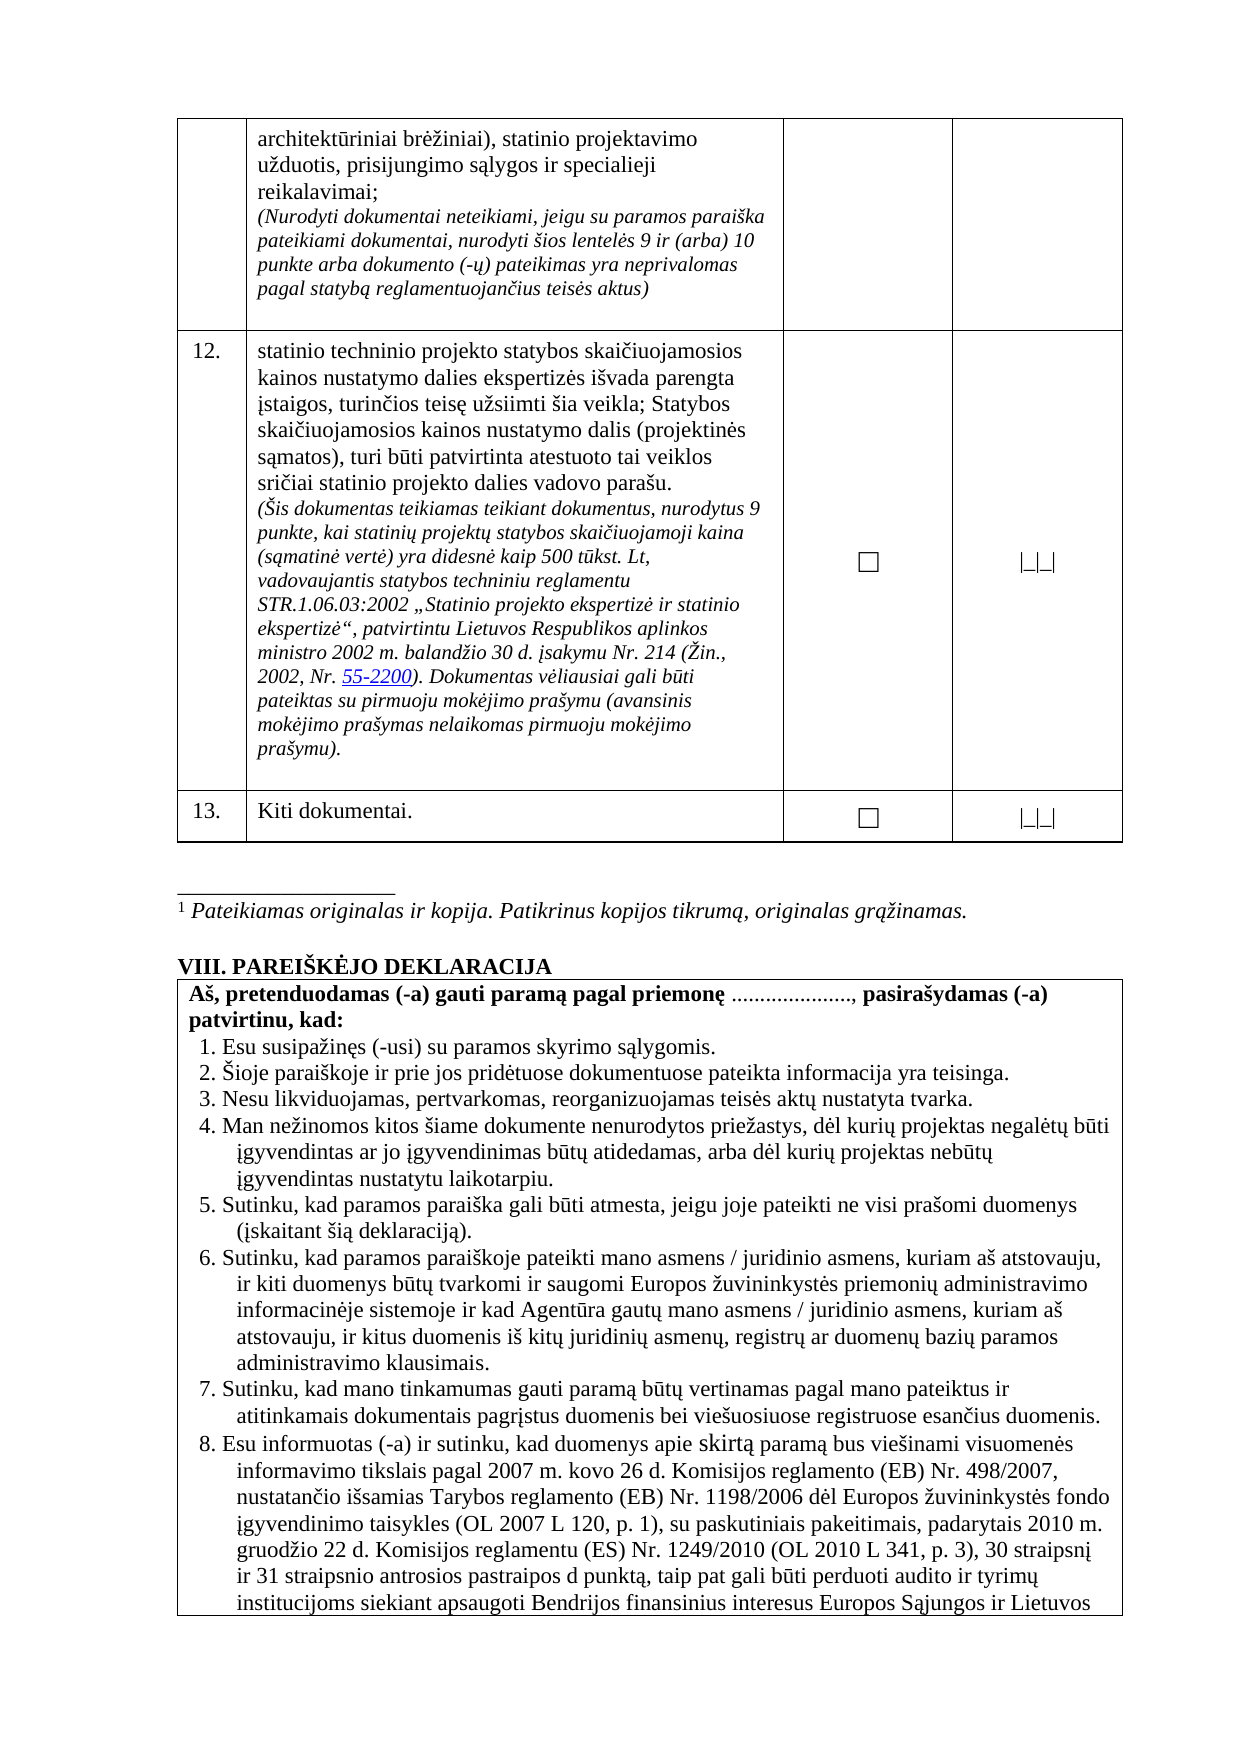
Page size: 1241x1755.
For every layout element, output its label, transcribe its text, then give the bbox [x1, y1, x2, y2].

table_cell [784, 119, 952, 330]
table_cell Kiti dokumentai. [247, 791, 783, 841]
text ___________________ [177, 871, 1122, 898]
table_cell 13. [178, 791, 246, 841]
table_cell □ [784, 331, 952, 790]
table_cell [178, 119, 246, 330]
table_cell |_|_| [953, 791, 1122, 841]
table_cell □ [784, 791, 952, 841]
table_cell statinio techninio projekto statybos skaičiuojamosios kainos nustatymo dalies ekspertizės išvada parengta įstaigos, turinčios teisę užsiimti šia veikla; Statybos skaičiuojamosios kainos nustatymo dalis (projektinės sąmatos), turi būti patvirtinta atestuoto tai veiklos sričiai statinio projekto dalies vadovo parašu. (Šis dokumentas teikiamas teikiant dokumentus, nurodytus 9 punkte, kai statinių projektų statybos skaičiuojamoji kaina (sąmatinė vertė) yra didesnė kaip 500 tūkst. Lt, vadovaujantis statybos techniniu reglamentu STR.1.06.03:2002 „Statinio projekto ekspertizė ir statinio ekspertizė“, patvirtintu Lietuvos Respublikos aplinkos ministro 2002 m. balandžio 30 d. įsakymu Nr. 214 (Žin., 2002, Nr. 55-2200). Dokumentas vėliausiai gali būti pateiktas su pirmuoju mokėjimo prašymu (avansinis mokėjimo prašymas nelaikomas pirmuoju mokėjimo prašymu). [247, 331, 783, 790]
table_cell [953, 119, 1122, 330]
table_header Aš, pretenduodamas (-a) gauti paramą pagal priemonę ....................., pasirašydamas (-a) patvirtinu, kad: 1. Esu susipažinęs (-usi) su paramos skyrimo sąlygomis. 2. Šioje paraiškoje ir prie jos pridėtuose dokumentuose pateikta informacija yra teisinga. 3. Nesu likviduojamas, pertvarkomas, reorganizuojamas teisės aktų nustatyta tvarka. 4. Man nežinomos kitos šiame dokumente nenurodytos priežastys, dėl kurių projektas negalėtų būti įgyvendintas ar jo įgyvendinimas būtų atidedamas, arba dėl kurių projektas nebūtų įgyvendintas nustatytu laikotarpiu. 5. Sutinku, kad paramos paraiška gali būti atmesta, jeigu joje pateikti ne visi prašomi duomenys (įskaitant šią deklaraciją). 6. Sutinku, kad paramos paraiškoje pateikti mano asmens / juridinio asmens, kuriam aš atstovauju, ir kiti duomenys būtų tvarkomi ir saugomi Europos žuvininkystės priemonių administravimo informacinėje sistemoje ir kad Agentūra gautų mano asmens / juridinio asmens, kuriam aš atstovauju, ir kitus duomenis iš kitų juridinių asmenų, registrų ar duomenų bazių paramos administravimo klausimais. 7. Sutinku, kad mano tinkamumas gauti paramą būtų vertinamas pagal mano pateiktus ir atitinkamais dokumentais pagrįstus duomenis bei viešuosiuose registruose esančius duomenis. 8. Esu informuotas (-a) ir sutinku, kad duomenys apie skirtą paramą bus viešinami visuomenės informavimo tikslais pagal 2007 m. kovo 26 d. Komisijos reglamento (EB) Nr. 498/2007, nustatančio išsamias Tarybos reglamento (EB) Nr. 1198/2006 dėl Europos žuvininkystės fondo įgyvendinimo taisykles (OL 2007 L 120, p. 1), su paskutiniais pakeitimais, padarytais 2010 m. gruodžio 22 d. Komisijos reglamentu (ES) Nr. 1249/2010 (OL 2010 L 341, p. 3), 30 straipsnį ir 31 straipsnio antrosios pastraipos d punktą, taip pat gali būti perduoti audito ir tyrimų institucijoms siekiant apsaugoti Bendrijos finansinius interesus Europos Sąjungos ir Lietuvos [178, 980, 1122, 1615]
text 1 Pateikiamas originalas ir kopija. Patikrinus kopijos tikrumą, originalas grąžinamas. [177, 898, 1122, 924]
table_cell architektūriniai brėžiniai), statinio projektavimo užduotis, prisijungimo sąlygos ir specialieji reikalavimai; (Nurodyti dokumentai neteikiami, jeigu su paramos paraiška pateikiami dokumentai, nurodyti šios lentelės 9 ir (arba) 10 punkte arba dokumento (-ų) pateikimas yra neprivalomas pagal statybą reglamentuojančius teisės aktus) [247, 119, 783, 330]
table_cell 12. [178, 331, 246, 790]
table_cell |_|_| [953, 331, 1122, 790]
text VIII. PAREIŠKĖJO DEKLARACIJA [177, 953, 1122, 979]
